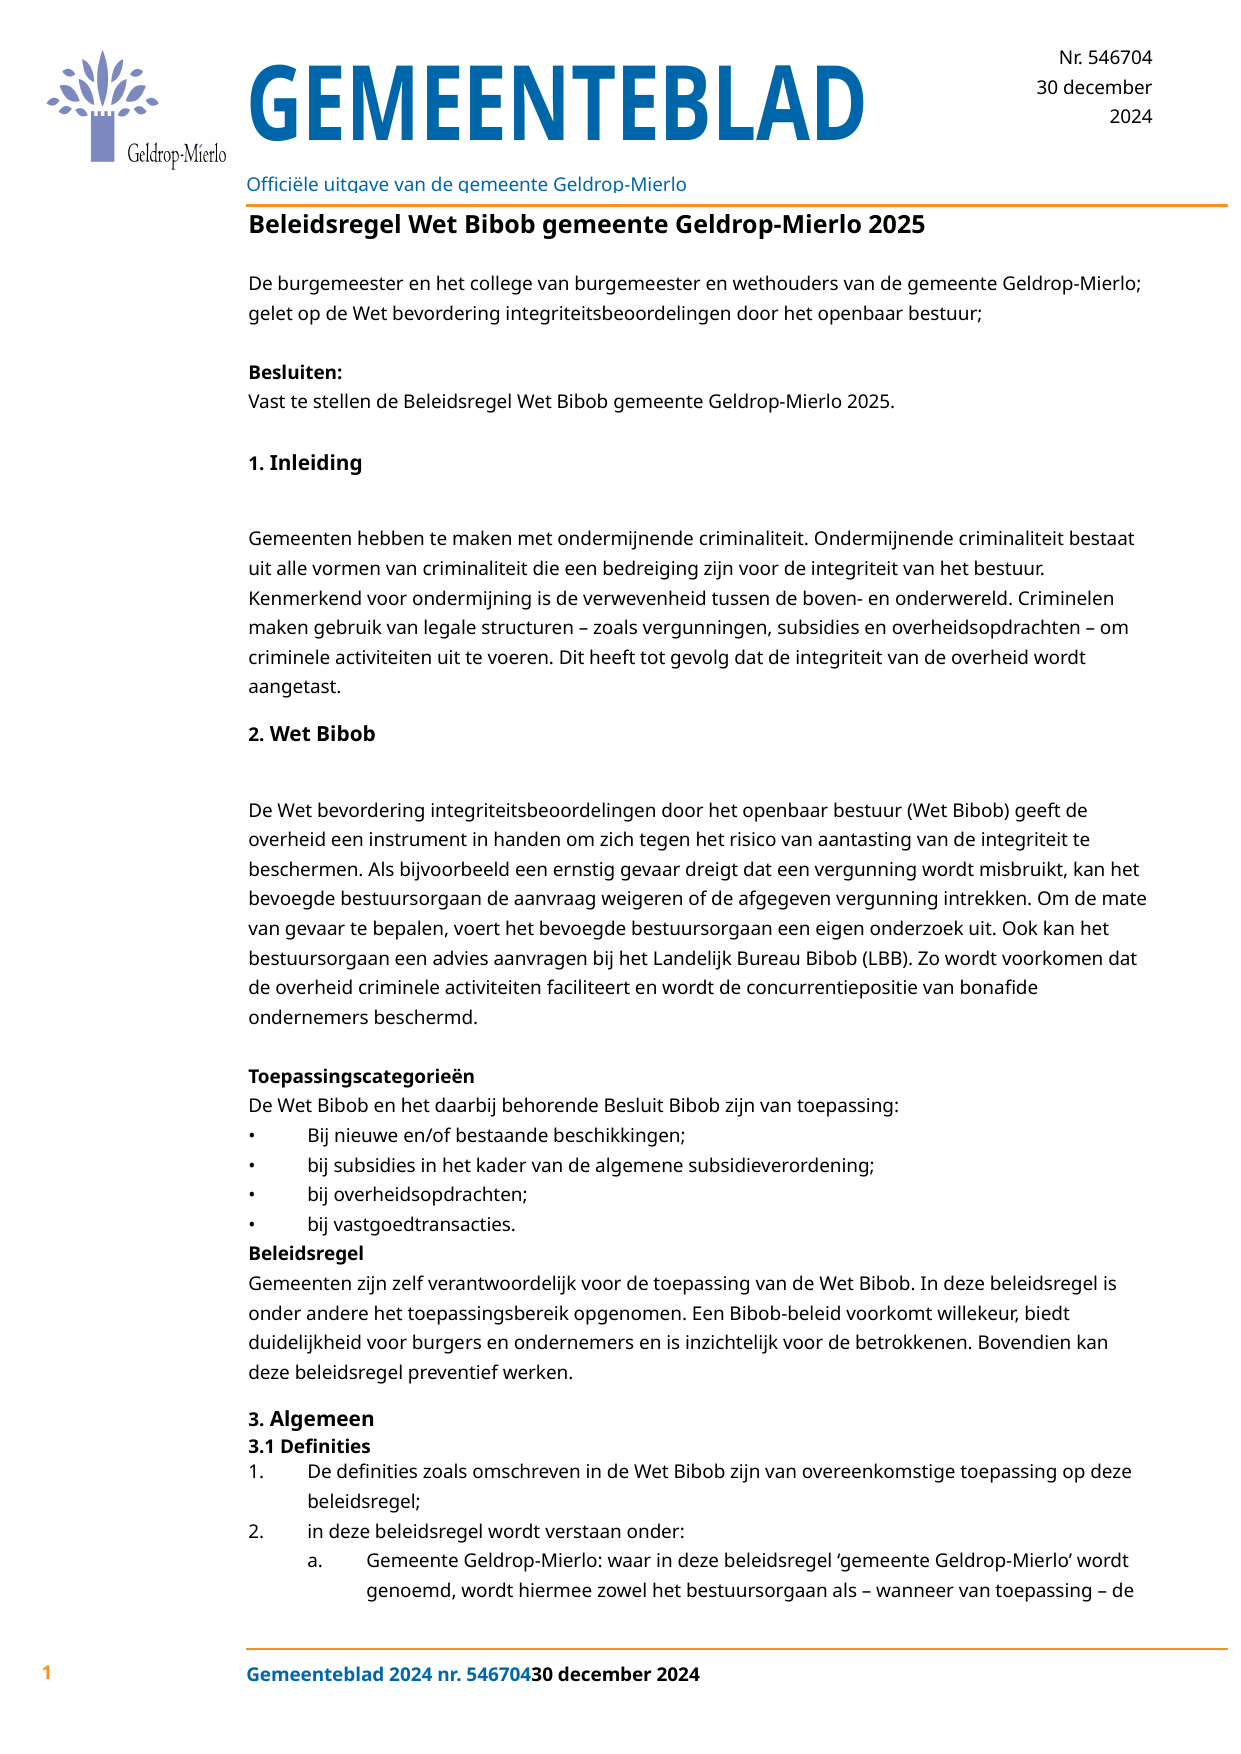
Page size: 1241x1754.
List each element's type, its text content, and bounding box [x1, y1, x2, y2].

text De Wet bevordering integriteitsbeoordelingen door het openbaar bestuur (Wet Bibob) geeft de overheid een instrument in handen om zich tegen het risico van aantasting van de integriteit te beschermen. Als bijvoorbeeld een ernstig gevaar dreigt dat een vergunning wordt misbruikt, kan het bevoegde bestuursorgaan de aanvraag weigeren of de afgegeven vergunning intrekken. Om de mate van gevaar te bepalen, voert het bevoegde bestuursorgaan een eigen onderzoek uit. Ook kan het bestuursorgaan een advies aanvragen bij het Landelijk Bureau Bibob (LBB). Zo wordt voorkomen dat de overheid criminele activiteiten faciliteert en wordt de concurrentiepositie van bonafide ondernemers beschermd. [248, 797, 1152, 1029]
text 3.1 Definities [248, 1433, 1152, 1459]
text Besluiten: [248, 359, 1152, 385]
text De burgemeester en het college van burgemeester en wethouders van de gemeente Geldrop-Mierlo; [248, 270, 1152, 296]
list Gemeente Geldrop-Mierlo: waar in deze beleidsregel ‘gemeente Geldrop-Mierlo’ wordt genoemd, wordt hiermee zowel het bestuursorgaan als – wanneer van toepassing – de [307, 1547, 1152, 1603]
picture [41, 47, 231, 172]
text De Wet Bibob en het daarbij behorende Besluit Bibob zijn van toepassing: [248, 1093, 1152, 1118]
text Gemeenten hebben te maken met ondermijnende criminaliteit. Ondermijnende criminaliteit bestaat uit alle vormen van criminaliteit die een bedreiging zijn voor de integriteit van het bestuur. Kenmerkend voor ondermijning is de verwevenheid tussen de boven- en onderwereld. Criminelen maken gebruik van legale structuren – zoals vergunningen, subsidies en overheidsopdrachten – om criminele activiteiten uit te voeren. Dit heeft tot gevolg dat de integriteit van de overheid wordt aangetast. [248, 526, 1152, 699]
text 2. Wet Bibob [248, 719, 1152, 747]
list bij subsidies in het kader van de algemene subsidieverordening; [248, 1152, 1152, 1177]
text Gemeenten zijn zelf verantwoordelijk voor de toepassing van de Wet Bibob. In deze beleidsregel is onder andere het toepassingsbereik opgenomen. Een Bibob-beleid voorkomt willekeur, biedt duidelijkheid voor burgers en ondernemers en is inzichtelijk voor de betrokkenen. Bovendien kan deze beleidsregel preventief werken. [248, 1270, 1152, 1384]
text 1. Inleiding [248, 448, 1152, 476]
text gelet op de Wet bevordering integriteitsbeoordelingen door het openbaar bestuur; [248, 300, 1152, 326]
text Beleidsregel Wet Bibob gemeente Geldrop-Mierlo 2025 [248, 207, 1152, 241]
list bij vastgoedtransacties. [248, 1211, 1152, 1237]
list bij overheidsopdrachten; [248, 1181, 1152, 1207]
text Vast te stellen de Beleidsregel Wet Bibob gemeente Geldrop-Mierlo 2025. [248, 389, 1152, 414]
text Beleidsregel [248, 1241, 1152, 1266]
list Bij nieuwe en/of bestaande beschikkingen; [248, 1122, 1152, 1148]
list in deze beleidsregel wordt verstaan onder: [248, 1518, 1152, 1543]
list De definities zoals omschreven in de Wet Bibob zijn van overeenkomstige toepassing op deze beleidsregel; [248, 1459, 1152, 1514]
text Toepassingscategorieën [248, 1063, 1152, 1089]
text 3. Algemeen [248, 1404, 1152, 1433]
